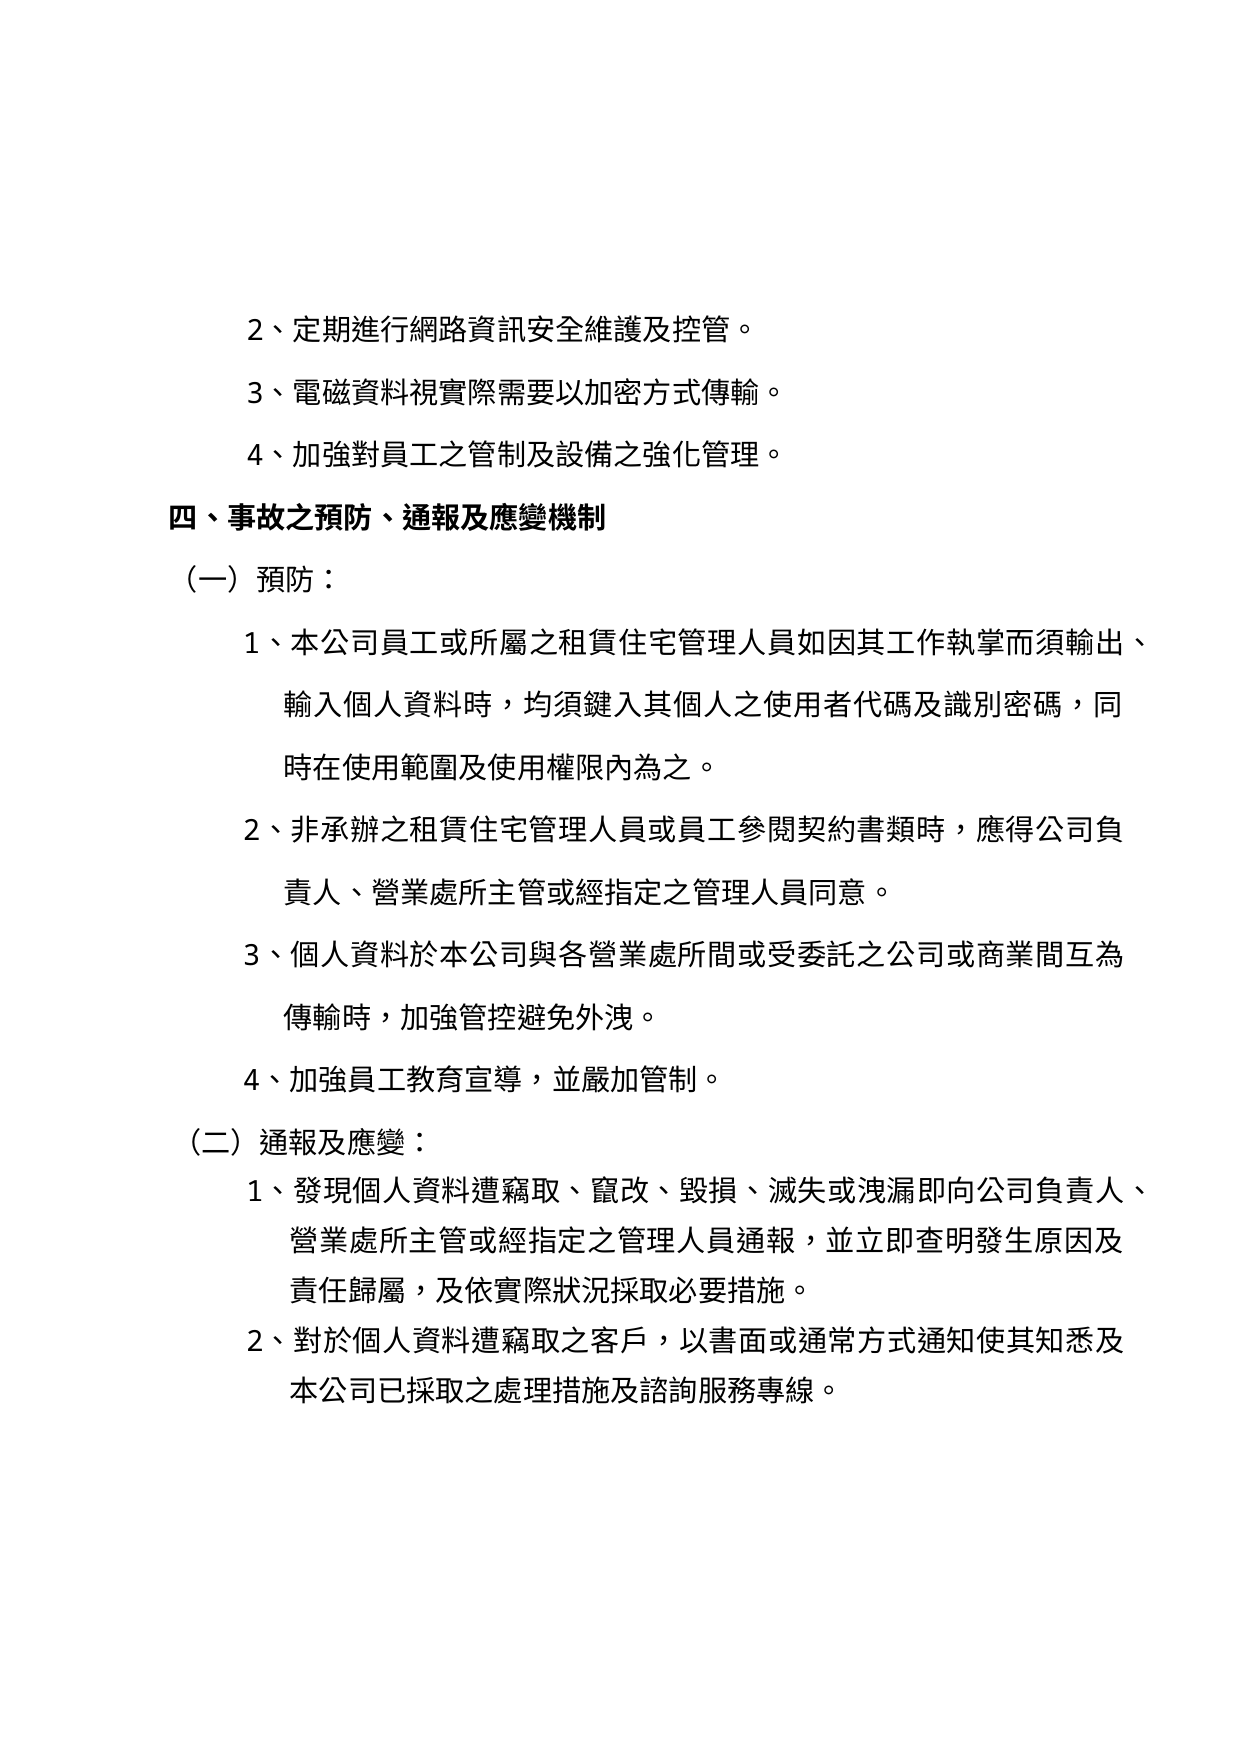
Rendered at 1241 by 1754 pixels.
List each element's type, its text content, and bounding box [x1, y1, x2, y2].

text 3、個人資料於本公司與各營業處所間或受委託之公司或商業間互為傳輸時，加強管控避免外洩。 [243, 911, 1125, 1036]
text 3、電磁資料視實際需要以加密方式傳輸。 [246, 349, 1125, 411]
text 4、加強員工教育宣導，並嚴加管制。 [243, 1036, 1125, 1099]
text 2、定期進行網路資訊安全維護及控管。 [246, 286, 1125, 349]
text 1、發現個人資料遭竊取、竄改、毀損、滅失或洩漏即向公司負責人、營業處所主管或經指定之管理人員通報，並立即查明發生原因及責任歸屬，及依實際狀況採取必要措施。 [246, 1161, 1125, 1311]
text 四、事故之預防、通報及應變機制 [169, 474, 1125, 536]
text 2、非承辦之租賃住宅管理人員或員工參閱契約書類時，應得公司負責人、營業處所主管或經指定之管理人員同意。 [243, 786, 1125, 911]
text 4、加強對員工之管制及設備之強化管理。 [246, 411, 1125, 474]
text 1、本公司員工或所屬之租賃住宅管理人員如因其工作執掌而須輸出、輸入個人資料時，均須鍵入其個人之使用者代碼及識別密碼，同時在使用範圍及使用權限內為之。 [243, 599, 1125, 786]
text 2、對於個人資料遭竊取之客戶，以書面或通常方式通知使其知悉及本公司已採取之處理措施及諮詢服務專線。 [246, 1311, 1125, 1411]
text （二）通報及應變： [172, 1099, 1125, 1161]
text （一）預防： [169, 536, 1125, 599]
